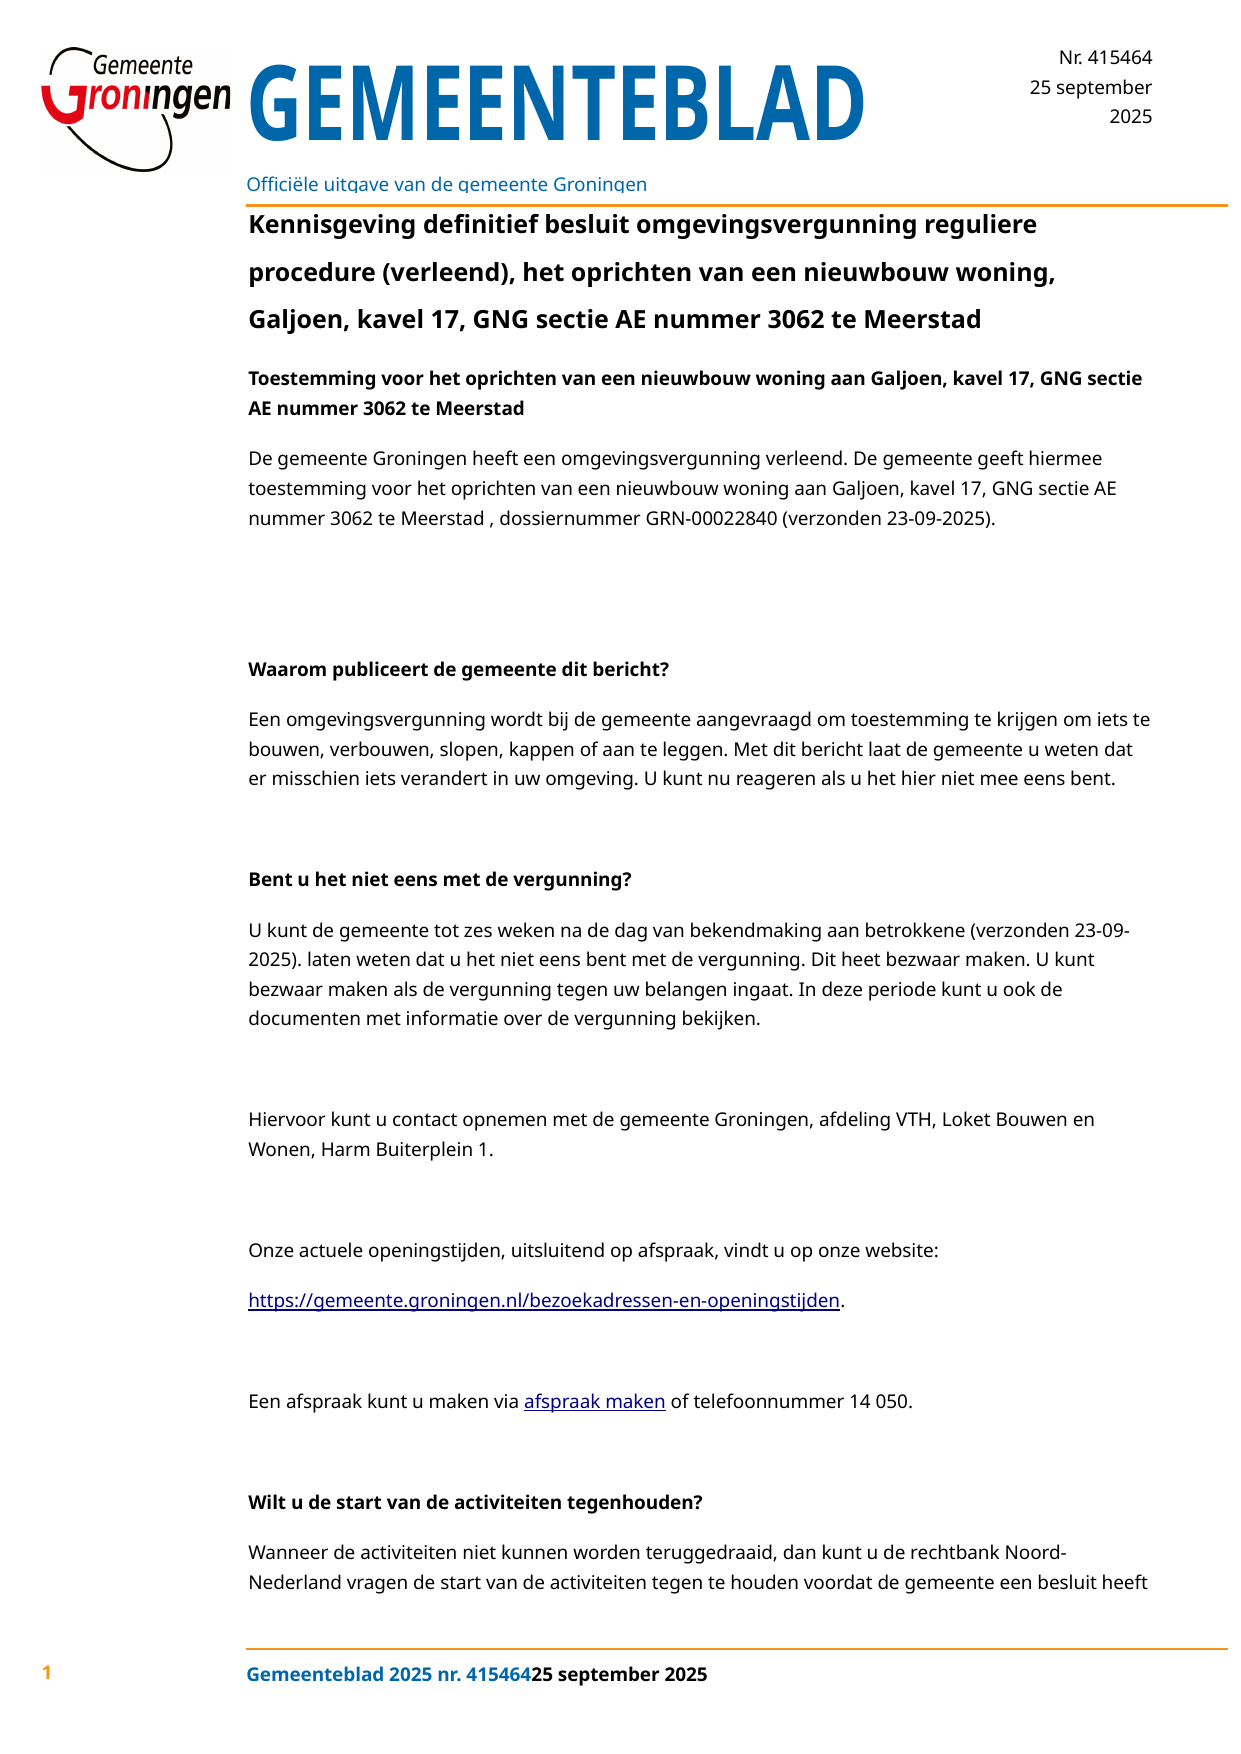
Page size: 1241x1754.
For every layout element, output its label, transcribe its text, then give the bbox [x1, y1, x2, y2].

text Een afspraak kunt u maken via afspraak maken of telefoonnummer 14 050. [248, 1388, 1152, 1414]
text https://gemeente.groningen.nl/bezoekadressen-en-openingstijden. [248, 1287, 1152, 1313]
text Een omgevingsvergunning wordt bij de gemeente aangevraagd om toestemming te krijgen om iets te bouwen, verbouwen, slopen, kappen of aan te leggen. Met dit bericht laat de gemeente u weten dat er misschien iets verandert in uw omgeving. U kunt nu reageren als u het hier niet mee eens bent. [248, 706, 1152, 791]
text Wanneer de activiteiten niet kunnen worden teruggedraaid, dan kunt u de rechtbank Noord-Nederland vragen de start van de activiteiten tegen te houden voordat de gemeente een besluit heeft [248, 1539, 1152, 1594]
picture [41, 47, 231, 172]
text Wilt u de start van de activiteiten tegenhouden? [248, 1489, 1152, 1514]
text Waarom publiceert de gemeente dit bericht? [248, 656, 1152, 682]
text De gemeente Groningen heeft een omgevingsvergunning verleend. De gemeente geeft hiermee toestemming voor het oprichten van een nieuwbouw woning aan Galjoen, kavel 17, GNG sectie AE nummer 3062 te Meerstad , dossiernummer GRN-00022840 (verzonden 23-09-2025). [248, 446, 1152, 530]
text Kennisgeving definitief besluit omgevingsvergunning reguliere procedure (verleend), het oprichten van een nieuwbouw woning, Galjoen, kavel 17, GNG sectie AE nummer 3062 te Meerstad [248, 207, 1152, 336]
text Hiervoor kunt u contact opnemen met de gemeente Groningen, afdeling VTH, Loket Bouwen en Wonen, Harm Buiterplein 1. [248, 1106, 1152, 1162]
text U kunt de gemeente tot zes weken na de dag van bekendmaking aan betrokkene (verzonden 23-09-2025). laten weten dat u het niet eens bent met de vergunning. Dit heet bezwaar maken. U kunt bezwaar maken als de vergunning tegen uw belangen ingaat. In deze periode kunt u ook de documenten met informatie over de vergunning bekijken. [248, 917, 1152, 1031]
text Toestemming voor het oprichten van een nieuwbouw woning aan Galjoen, kavel 17, GNG sectie AE nummer 3062 te Meerstad [248, 366, 1152, 421]
text Bent u het niet eens met de vergunning? [248, 866, 1152, 892]
text Onze actuele openingstijden, uitsluitend op afspraak, vindt u op onze website: [248, 1237, 1152, 1262]
